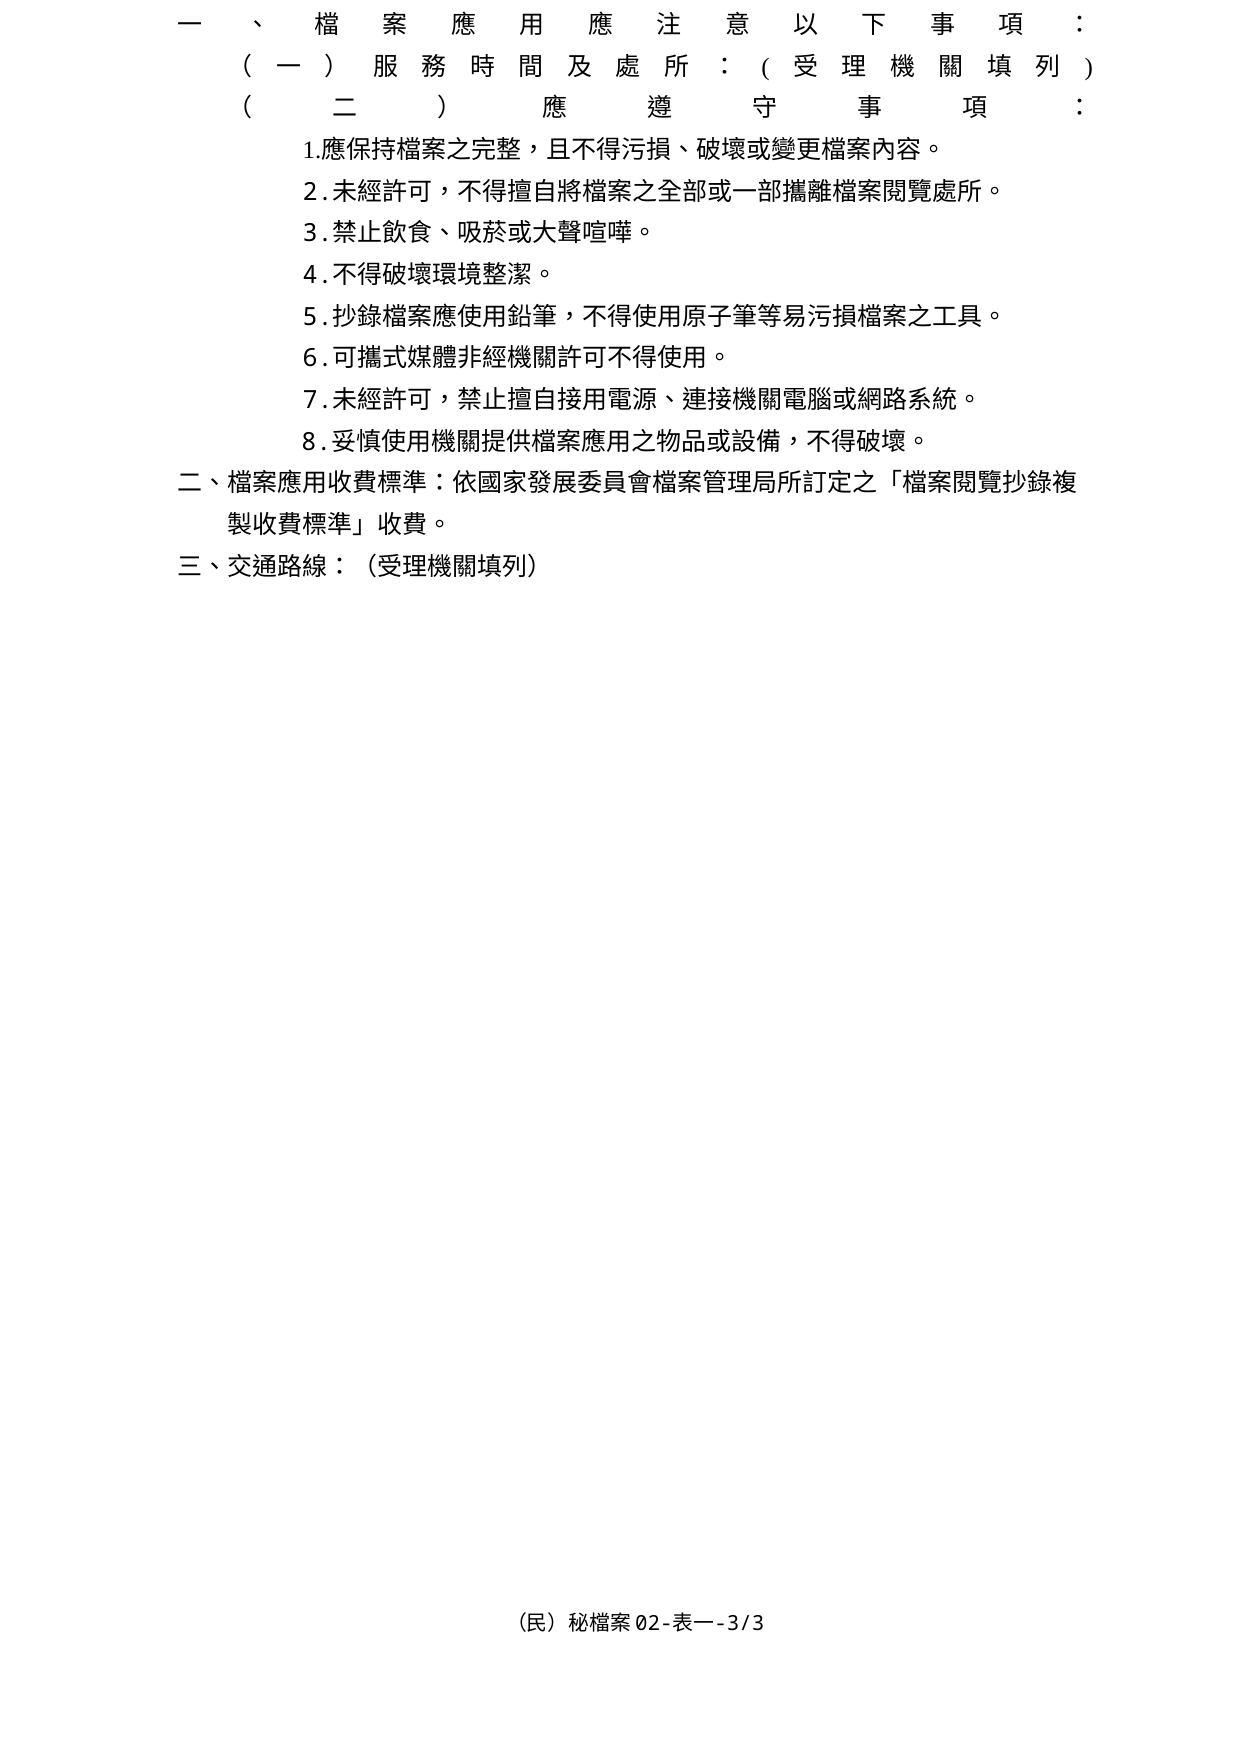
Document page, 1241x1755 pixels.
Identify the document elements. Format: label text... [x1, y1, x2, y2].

text 4.不得破壞環境整潔。 [227, 250, 1093, 292]
text 8.妥慎使用機關提供檔案應用之物品或設備，不得破壞。 [301, 417, 1093, 458]
text 二、檔案應用收費標準：依國家發展委員會檔案管理局所訂定之「檔案閱覽抄錄複製收費標準」收費。 [177, 458, 1093, 542]
text 5.抄錄檔案應使用鉛筆，不得使用原子筆等易污損檔案之工具。 [227, 292, 1093, 333]
text 7.未經許可，禁止擅自接用電源、連接機關電腦或網路系統。 [227, 375, 1093, 417]
text 6.可攜式媒體非經機關許可不得使用。 [227, 333, 1093, 375]
text 一、檔案應用應注意以下事項： （一）服務時間及處所：(受理機關填列) （二）應遵守事項： 1.應保持檔案之完整，且不得污損、破壞或變更檔案內容。 [177, 0, 1093, 167]
text 三、交通路線：（受理機關填列） [177, 542, 1093, 583]
text 2.未經許可，不得擅自將檔案之全部或一部攜離檔案閱覽處所。 [227, 167, 1093, 208]
text 3.禁止飲食、吸菸或大聲喧嘩。 [227, 208, 1093, 250]
